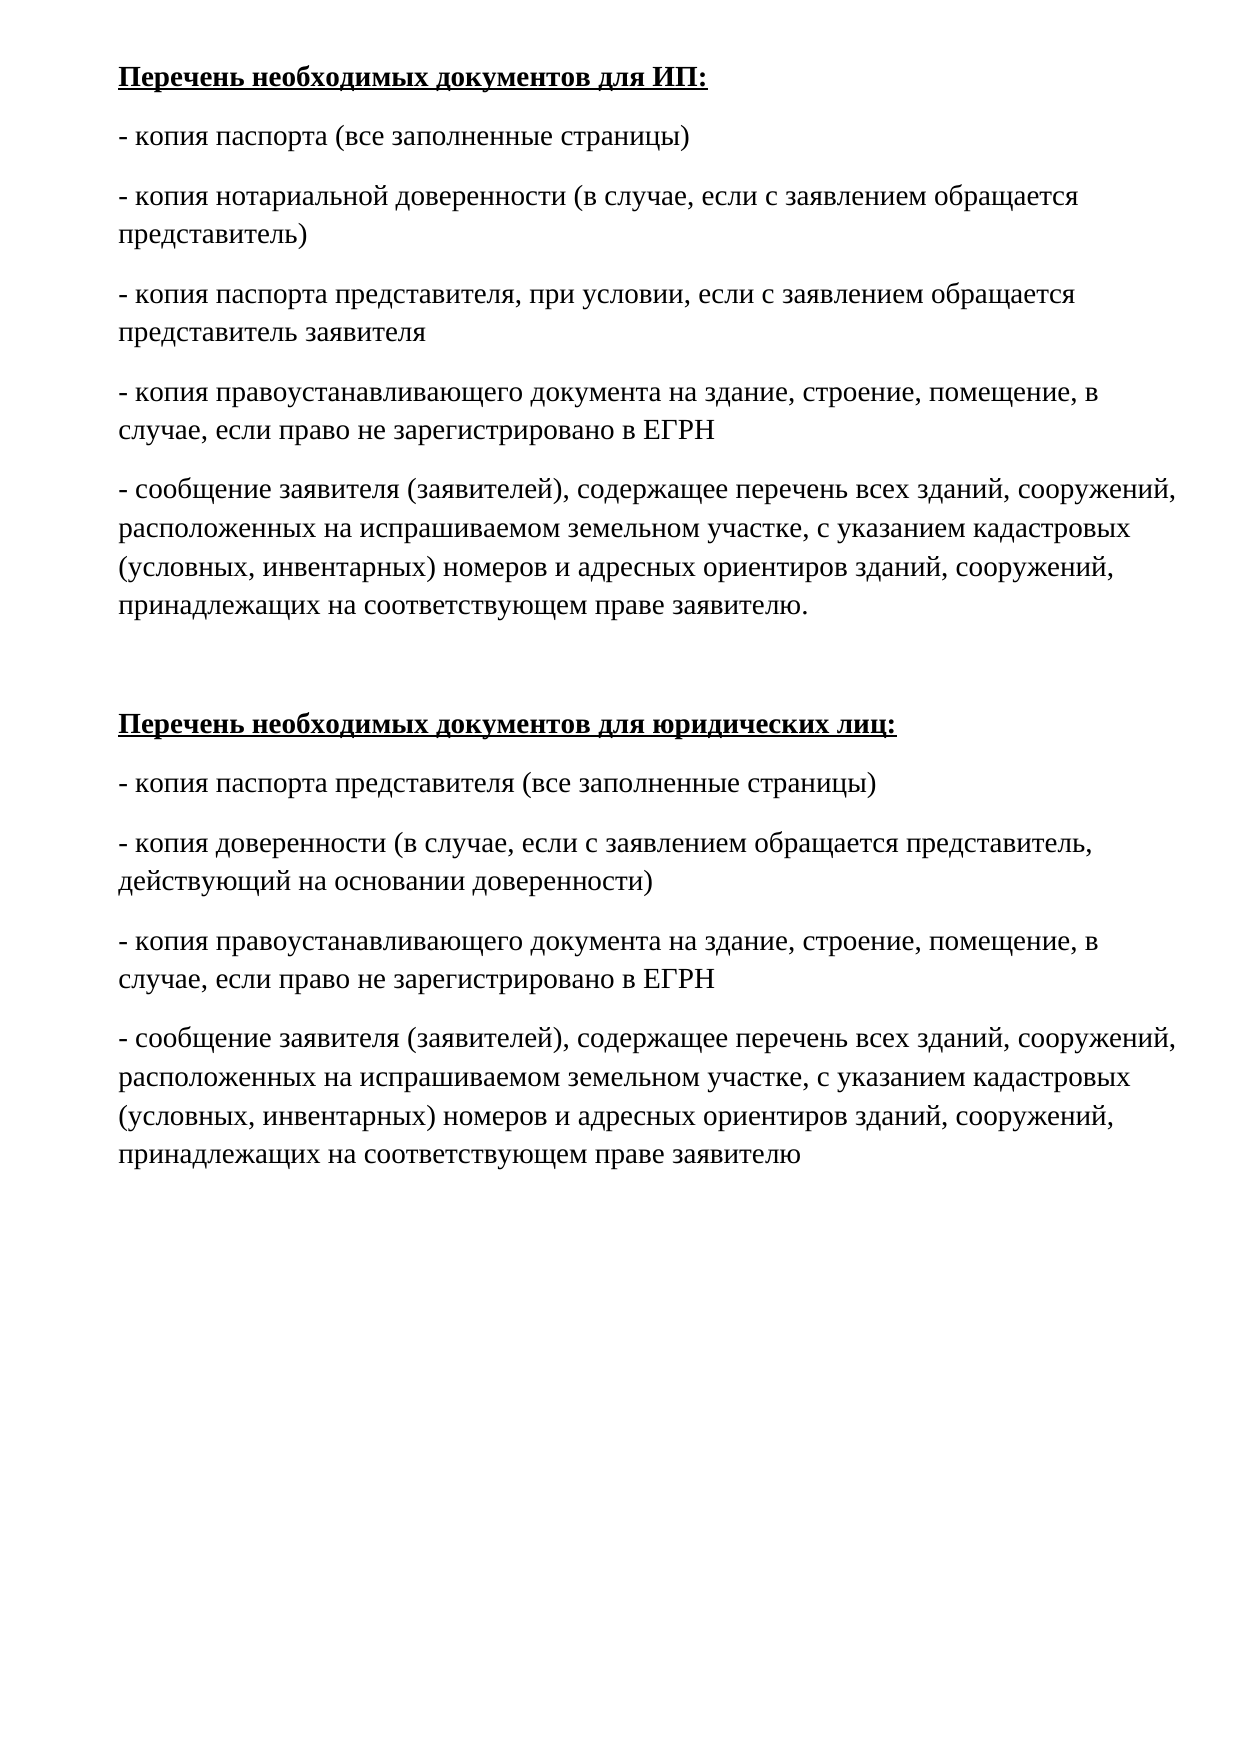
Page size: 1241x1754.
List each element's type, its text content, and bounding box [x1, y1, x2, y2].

text Перечень необходимых документов для ИП: [118, 59, 1181, 93]
text - копия паспорта (все заполненные страницы) [118, 118, 1181, 152]
text - копия доверенности (в случае, если с заявлением обращается представитель, действующий на основании доверенности) [118, 825, 1181, 897]
text - копия правоустанавливающего документа на здание, строение, помещение, в случае, если право не зарегистрировано в ЕГРН [118, 374, 1181, 446]
text - сообщение заявителя (заявителей), содержащее перечень всех зданий, сооружений, расположенных на испрашиваемом земельном участке, с указанием кадастровых (условных, инвентарных) номеров и адресных ориентиров зданий, сооружений, принадлежащих на соответствующем праве заявителю. [118, 472, 1181, 621]
text - копия паспорта представителя, при условии, если с заявлением обращается представитель заявителя [118, 276, 1181, 348]
text - сообщение заявителя (заявителей), содержащее перечень всех зданий, сооружений, расположенных на испрашиваемом земельном участке, с указанием кадастровых (условных, инвентарных) номеров и адресных ориентиров зданий, сооружений, принадлежащих на соответствующем праве заявителю [118, 1021, 1181, 1170]
text - копия паспорта представителя (все заполненные страницы) [118, 765, 1181, 799]
text - копия правоустанавливающего документа на здание, строение, помещение, в случае, если право не зарегистрировано в ЕГРН [118, 923, 1181, 995]
text - копия нотариальной доверенности (в случае, если с заявлением обращается представитель) [118, 178, 1181, 250]
text Перечень необходимых документов для юридических лиц: [118, 706, 1181, 739]
